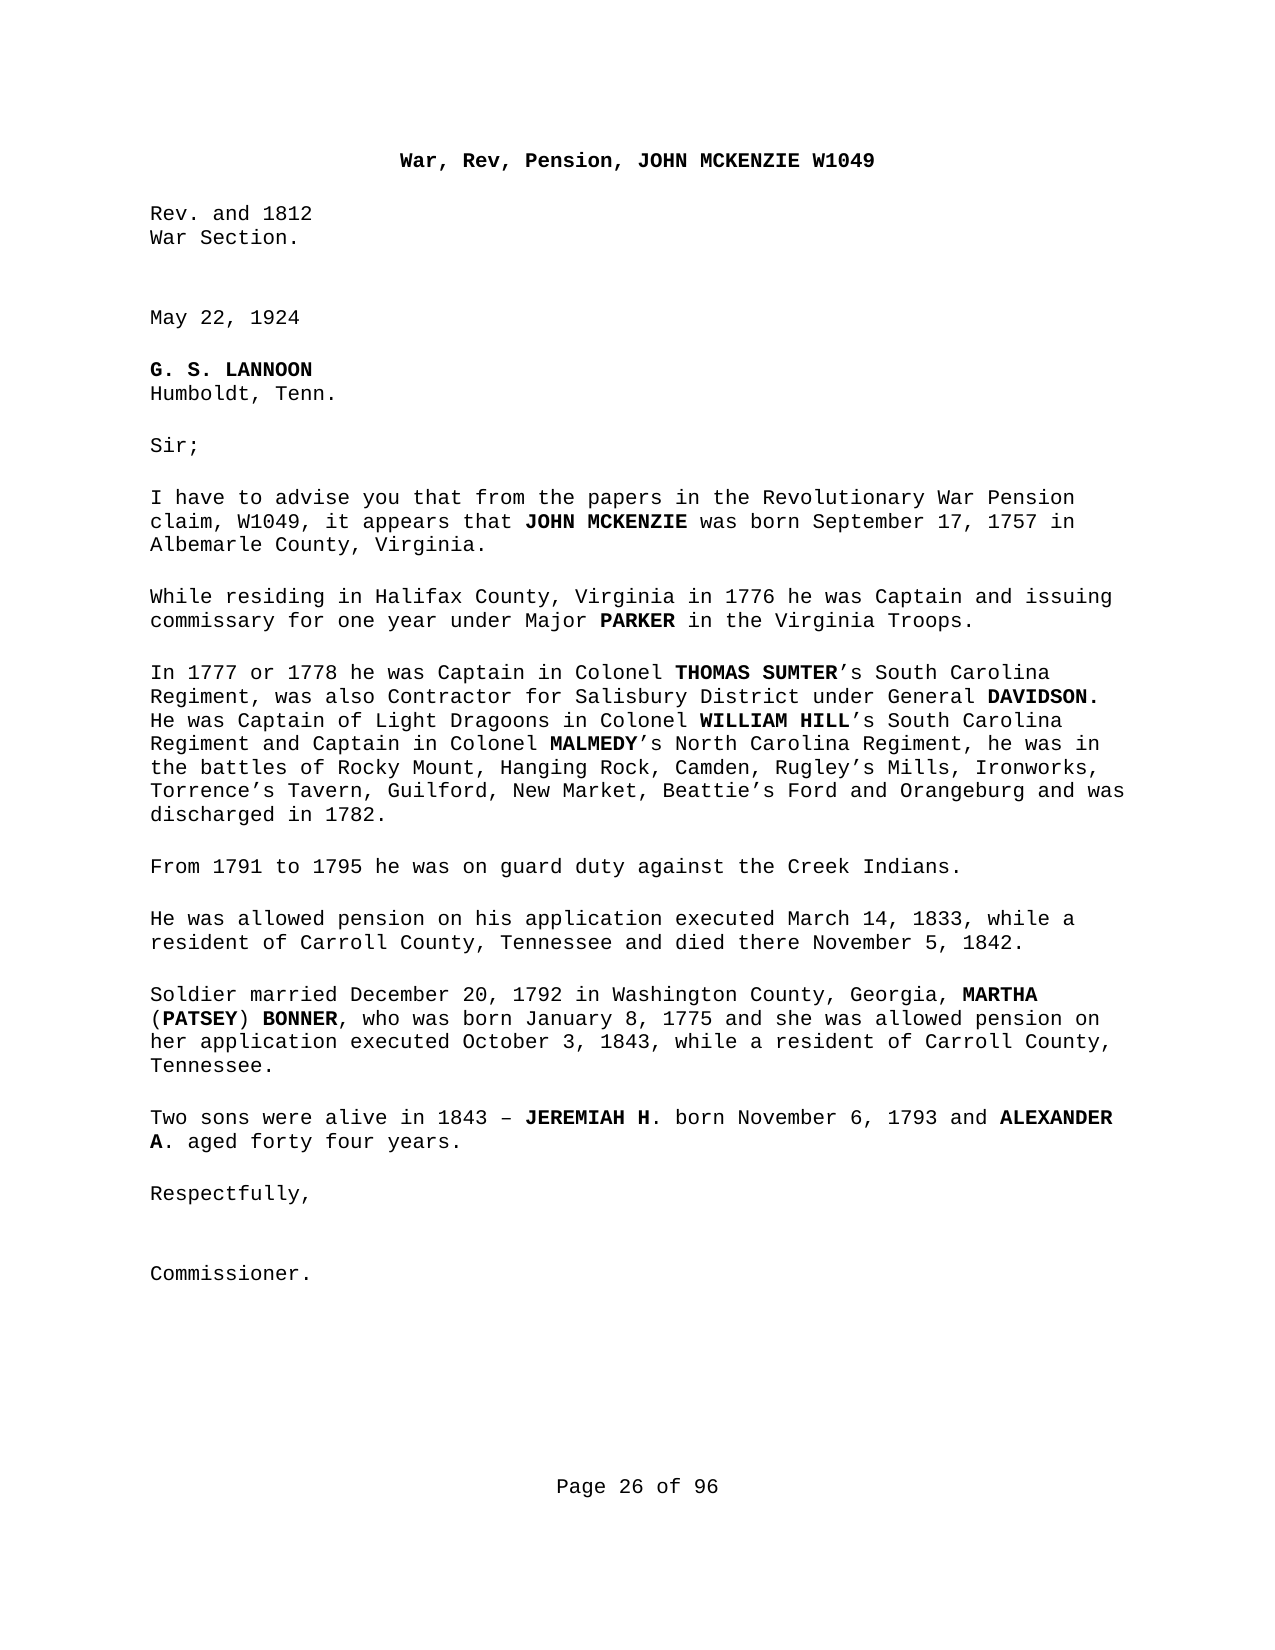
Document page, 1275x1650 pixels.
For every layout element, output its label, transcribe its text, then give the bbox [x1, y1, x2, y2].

text War Section. [150, 227, 1125, 250]
text Rev. and 1812 [150, 203, 1125, 227]
text Two sons were alive in 1843 – Jeremiah H. born November 6, 1793 and Alexander A. aged forty four years. [150, 1107, 1125, 1154]
text Commissioner. [150, 1263, 1125, 1287]
text In 1777 or 1778 he was Captain in Colonel Thomas Sumter’s South Carolina Regiment, was also Contractor for Salisbury District under General Davidson. He was Captain of Light Dragoons in Colonel William Hill’s South Carolina Regiment and Captain in Colonel Malmedy’s North Carolina Regiment, he was in the battles of Rocky Mount, Hanging Rock, Camden, Rugley’s Mills, Ironworks, Torrence’s Tavern, Guilford, New Market, Beattie’s Ford and Orangeburg and was discharged in 1782. [150, 662, 1125, 828]
text G. S. Lannoon [150, 359, 1125, 383]
text May 22, 1924 [150, 307, 1125, 331]
text Respectfully, [150, 1183, 1125, 1206]
text Humboldt, Tenn. [150, 383, 1125, 407]
text Soldier married December 20, 1792 in Washington County, Georgia, Martha (Patsey) Bonner, who was born January 8, 1775 and she was allowed pension on her application executed October 3, 1843, while a resident of Carroll County, Tennessee. [150, 984, 1125, 1079]
text He was allowed pension on his application executed March 14, 1833, while a resident of Carroll County, Tennessee and died there November 5, 1842. [150, 908, 1125, 956]
text Sir; [150, 435, 1125, 459]
text I have to advise you that from the papers in the Revolutionary War Pension claim, W1049, it appears that John McKenzie was born September 17, 1757 in Albemarle County, Virginia. [150, 487, 1125, 558]
text While residing in Halifax County, Virginia in 1776 he was Captain and Issuing Commissary for one year under Major Parker in the Virginia Troops. [150, 587, 1125, 634]
text From 1791 to 1795 he was on guard duty against the Creek Indians. [150, 856, 1125, 880]
